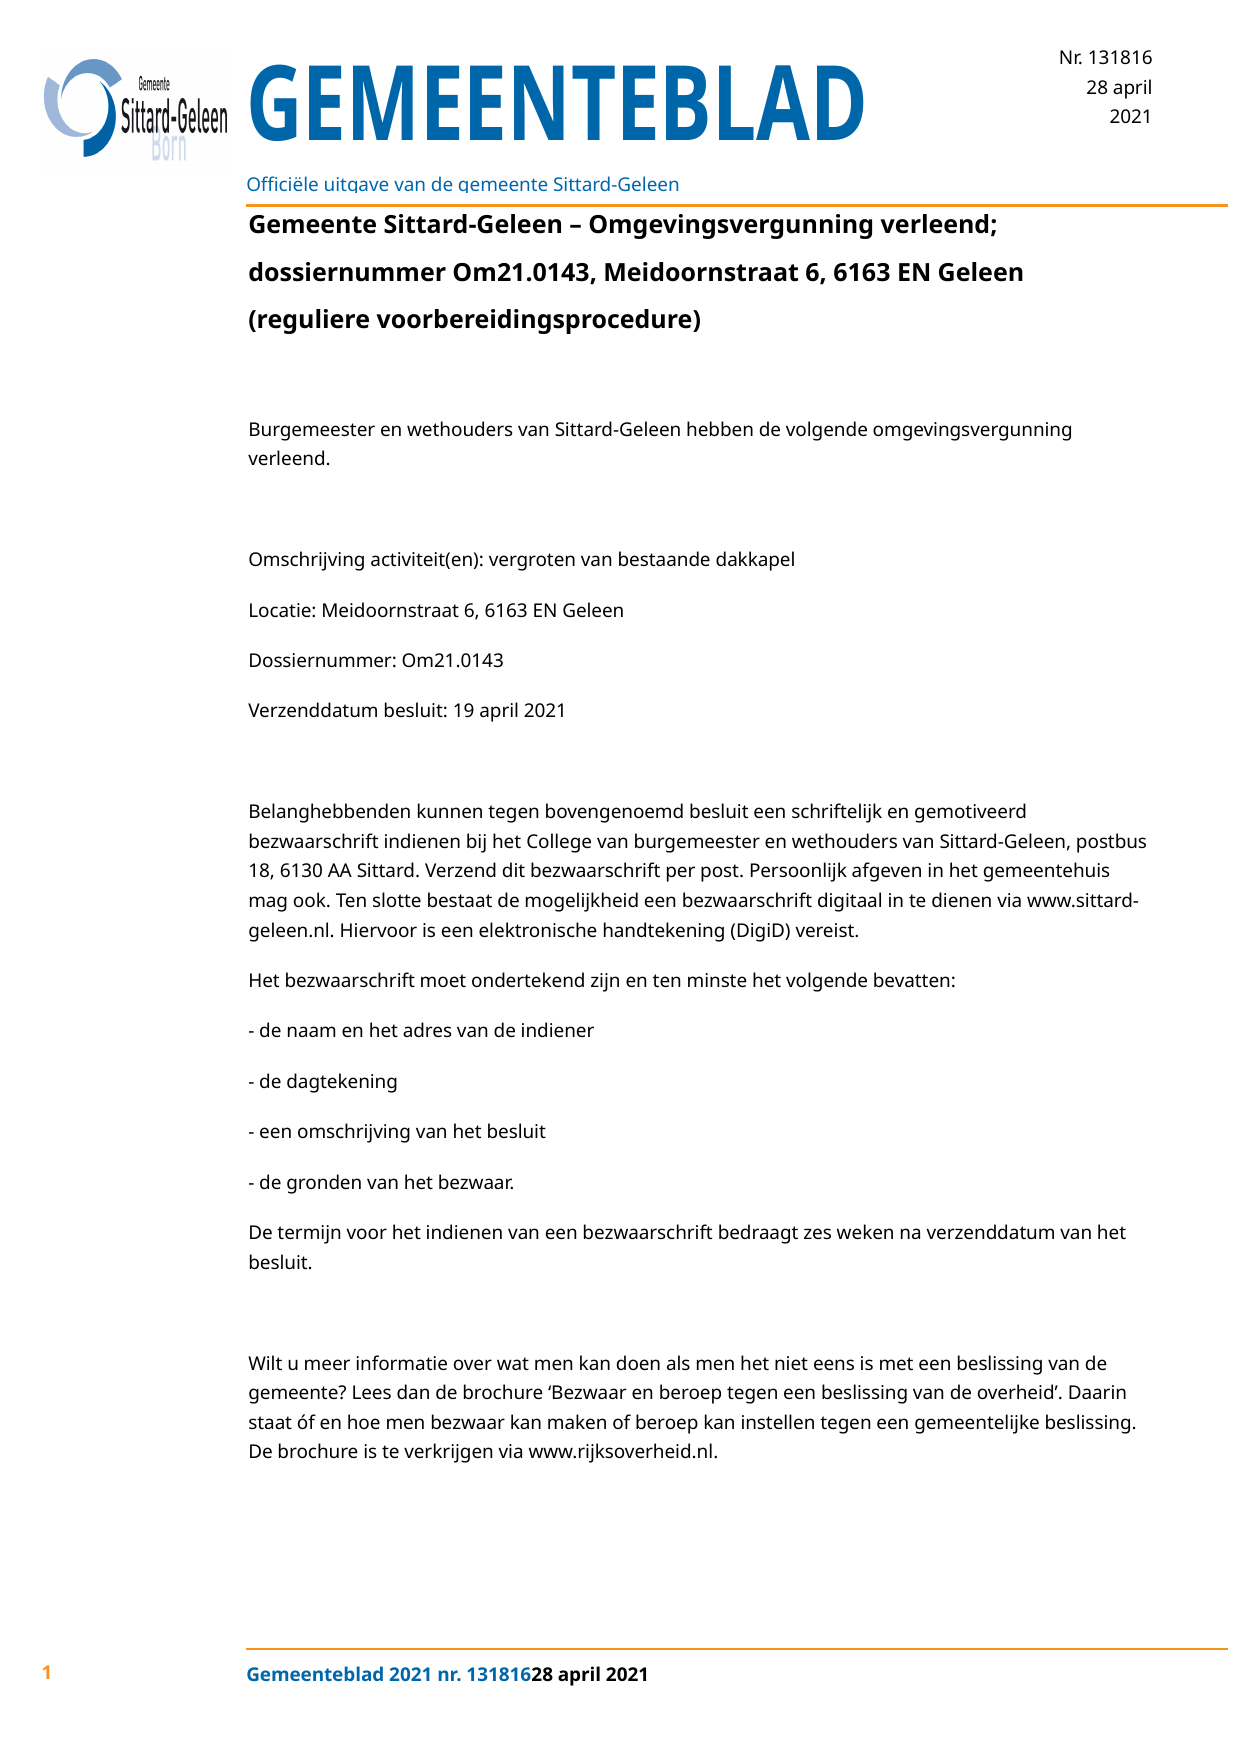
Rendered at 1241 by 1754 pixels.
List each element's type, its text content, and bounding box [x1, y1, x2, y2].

text - de naam en het adres van de indiener [248, 1018, 1152, 1043]
text Omschrijving activiteit(en): vergroten van bestaande dakkapel [248, 546, 1152, 572]
text Het bezwaarschrift moet ondertekend zijn en ten minste het volgende bevatten: [248, 967, 1152, 993]
text Wilt u meer informatie over wat men kan doen als men het niet eens is met een beslissing van de gemeente? Lees dan de brochure ‘Bezwaar en beroep tegen een beslissing van de overheid’. Daarin staat óf en hoe men bezwaar kan maken of beroep kan instellen tegen een gemeentelijke beslissing. De brochure is te verkrijgen via www.rijksoverheid.nl. [248, 1350, 1152, 1464]
text De termijn voor het indienen van een bezwaarschrift bedraagt zes weken na verzenddatum van het besluit. [248, 1219, 1152, 1274]
picture [41, 47, 231, 172]
text Verzenddatum besluit: 19 april 2021 [248, 698, 1152, 723]
text - de dagtekening [248, 1068, 1152, 1094]
text Gemeente Sittard-Geleen – Omgevingsvergunning verleend; dossiernummer Om21.0143, Meidoornstraat 6, 6163 EN Geleen (reguliere voorbereidingsprocedure) [248, 207, 1152, 336]
text Burgemeester en wethouders van Sittard-Geleen hebben de volgende omgevingsvergunning verleend. [248, 416, 1152, 471]
text Belanghebbenden kunnen tegen bovengenoemd besluit een schriftelijk en gemotiveerd bezwaarschrift indienen bij het College van burgemeester en wethouders van Sittard-Geleen, postbus 18, 6130 AA Sittard. Verzend dit bezwaarschrift per post. Persoonlijk afgeven in het gemeentehuis mag ook. Ten slotte bestaat de mogelijkheid een bezwaarschrift digitaal in te dienen via www.sittard-geleen.nl. Hiervoor is een elektronische handtekening (DigiD) vereist. [248, 798, 1152, 942]
text Dossiernummer: Om21.0143 [248, 647, 1152, 673]
text - een omschrijving van het besluit [248, 1118, 1152, 1144]
text - de gronden van het bezwaar. [248, 1169, 1152, 1194]
text Locatie: Meidoornstraat 6, 6163 EN Geleen [248, 597, 1152, 622]
